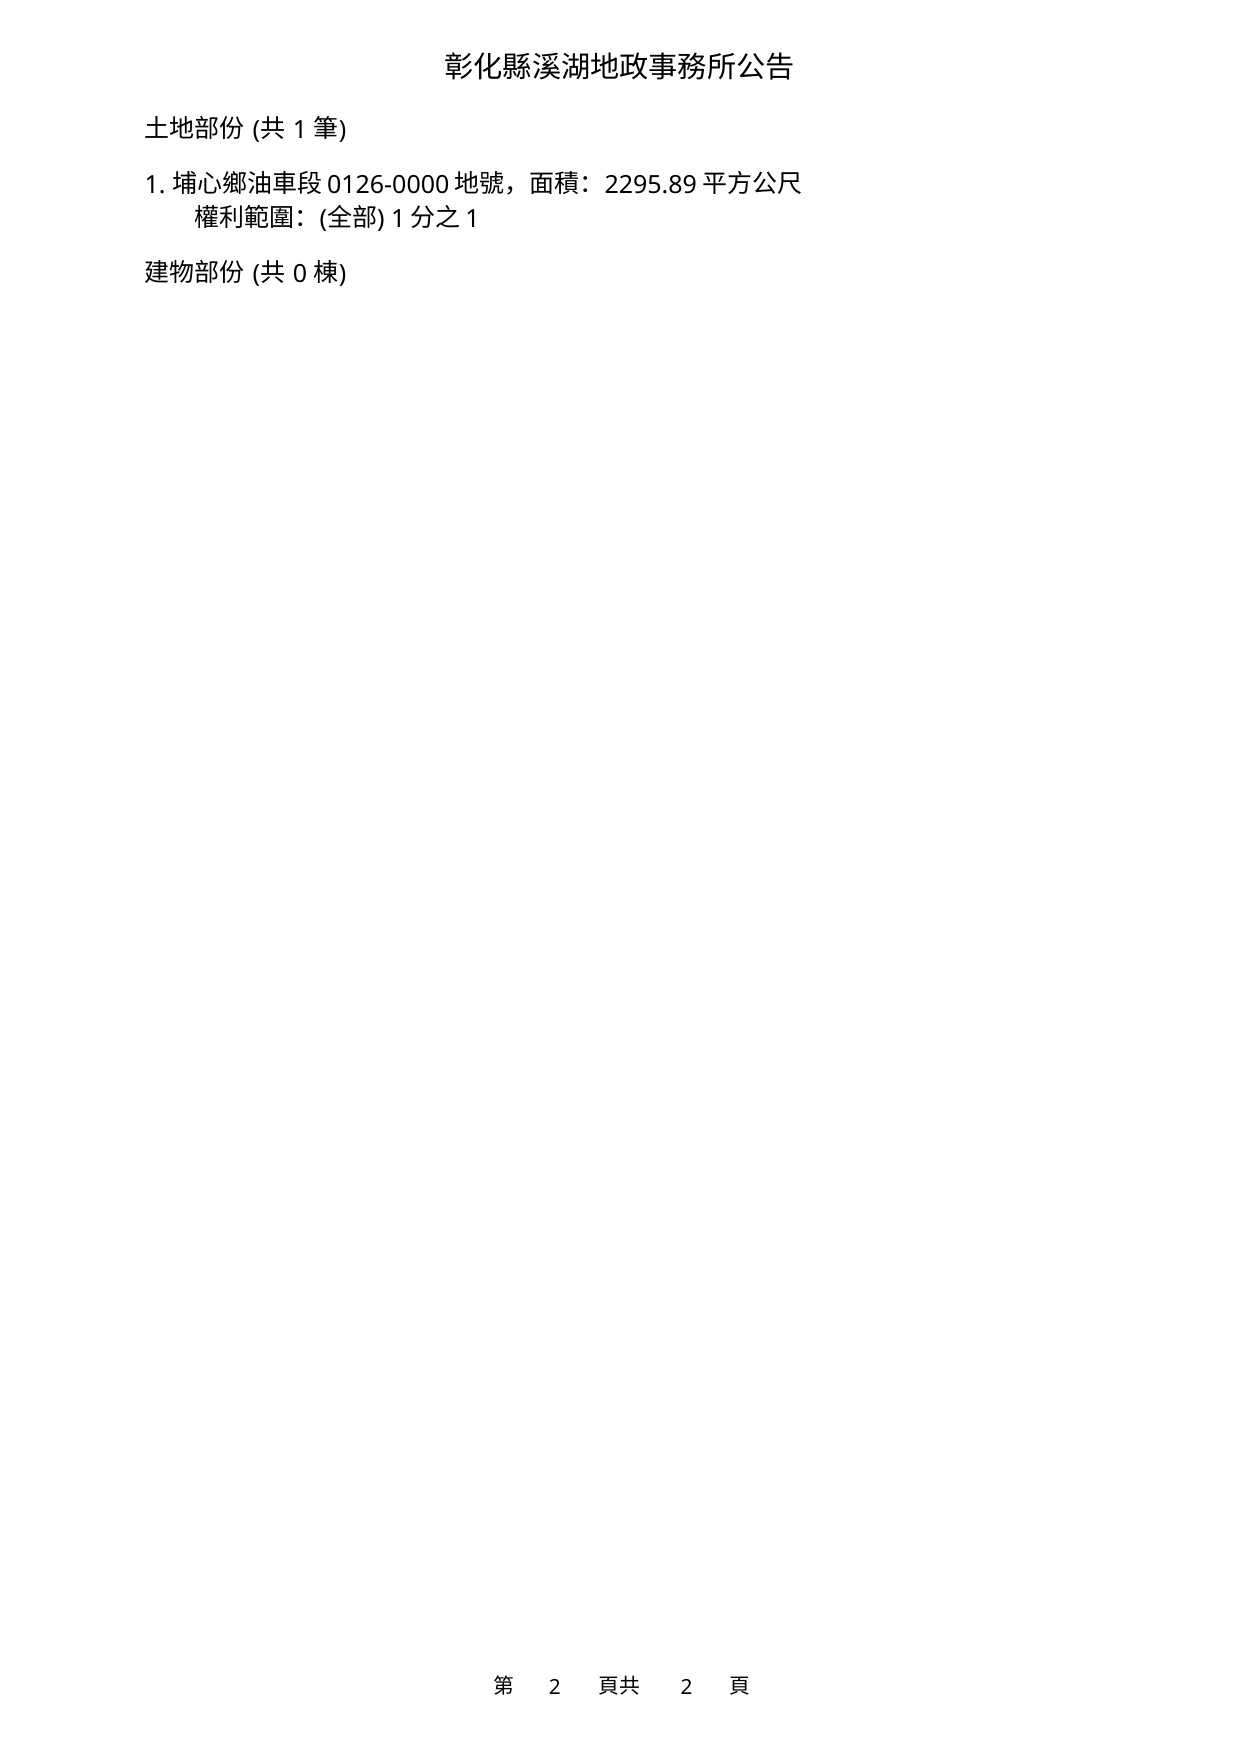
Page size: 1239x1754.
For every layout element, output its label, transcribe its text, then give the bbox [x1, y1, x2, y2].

table_cell [1177, 310, 1239, 1666]
table_cell [585, 310, 653, 1666]
table_header [720, 0, 760, 41]
table_header [62, 0, 483, 41]
table_cell 第 [483, 1666, 523, 1707]
table_cell [1177, 95, 1239, 166]
table_header [524, 0, 585, 41]
table_cell [0, 41, 62, 94]
table_cell 頁共 [585, 1666, 653, 1707]
table_cell 土地部份 (共 1 筆) [62, 95, 1177, 166]
table_cell [524, 310, 585, 1666]
table_cell [0, 239, 62, 310]
table_header [1177, 0, 1239, 41]
table_cell [62, 1666, 483, 1707]
table_cell [0, 95, 62, 166]
table_cell [720, 310, 760, 1666]
table_cell 2 [653, 1666, 719, 1707]
table_cell [0, 310, 62, 1666]
table_cell 頁 [720, 1666, 760, 1707]
table_header [653, 0, 719, 41]
table_cell 1. 埔心鄉油車段0126-0000地號，面積：2295.89平方公尺 權利範圍：(全部) 1分之1 [62, 166, 1177, 238]
table_cell [760, 310, 1177, 1666]
table_cell [1177, 166, 1239, 238]
table_cell [483, 310, 523, 1666]
table_cell [0, 1666, 62, 1707]
table_cell [760, 1666, 1177, 1707]
table_cell [1177, 41, 1239, 94]
table_header [760, 0, 1177, 41]
table_cell [1177, 1666, 1239, 1707]
table_cell 2 [524, 1666, 585, 1707]
table_cell 建物部份 (共 0 棟) [62, 239, 1177, 310]
table_header [585, 0, 653, 41]
table_header [483, 0, 523, 41]
table_cell [0, 166, 62, 238]
table_header [0, 0, 62, 41]
table_cell [1177, 239, 1239, 310]
table_cell 彰化縣溪湖地政事務所公告 [62, 41, 1177, 94]
table_cell [62, 310, 483, 1666]
table_cell [653, 310, 719, 1666]
